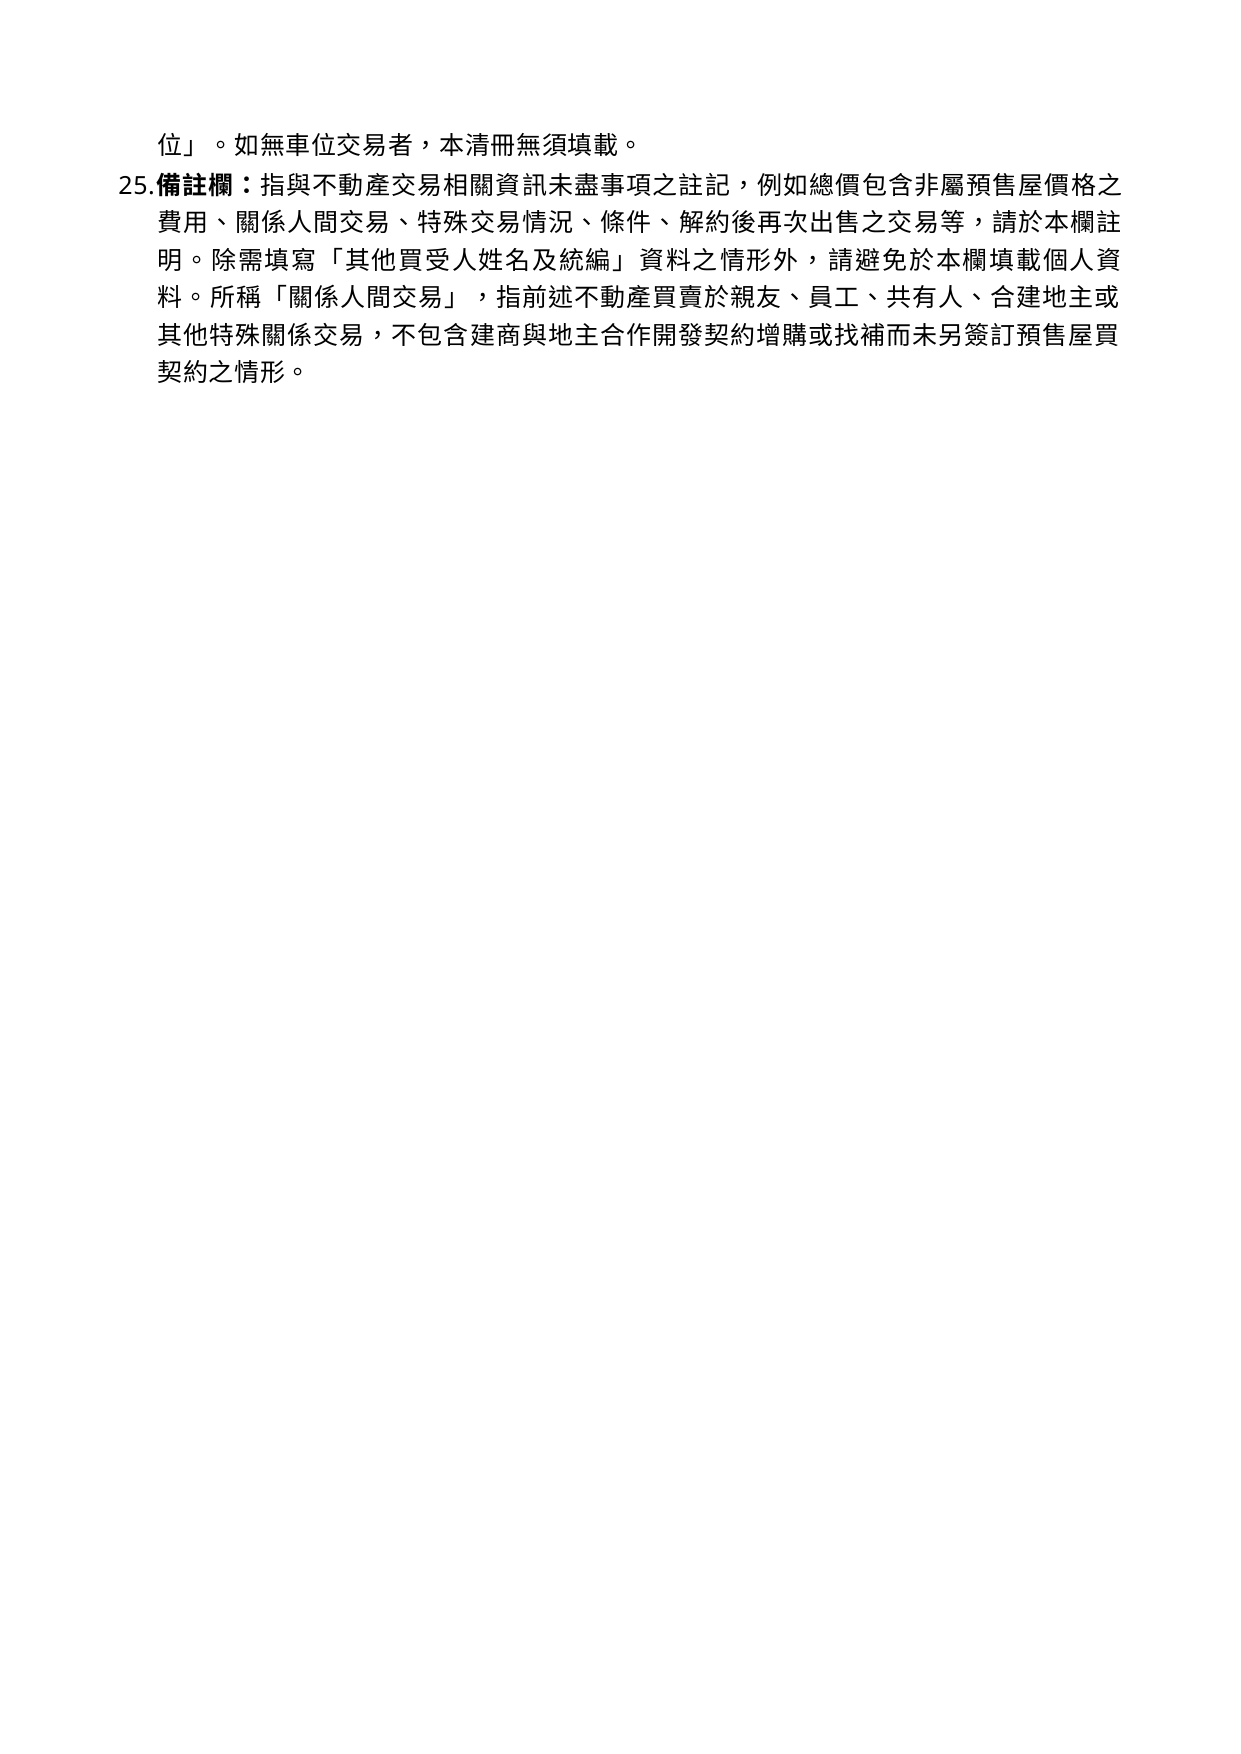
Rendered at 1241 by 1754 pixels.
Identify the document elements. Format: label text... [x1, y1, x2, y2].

text 25.備註欄：指與不動產交易相關資訊未盡事項之註記，例如總價包含非屬預售屋價格之費用、關係人間交易、特殊交易情況、條件、解約後再次出售之交易等，請於本欄註明。除需填寫「其他買受人姓名及統編」資料之情形外，請避免於本欄填載個人資料。所稱「關係人間交易」，指前述不動產買賣於親友、員工、共有人、合建地主或其他特殊關係交易，不包含建商與地主合作開發契約增購或找補而未另簽訂預售屋買契約之情形。 [118, 164, 1122, 389]
text 位」。如無車位交易者，本清冊無須填載。 [118, 127, 1122, 164]
